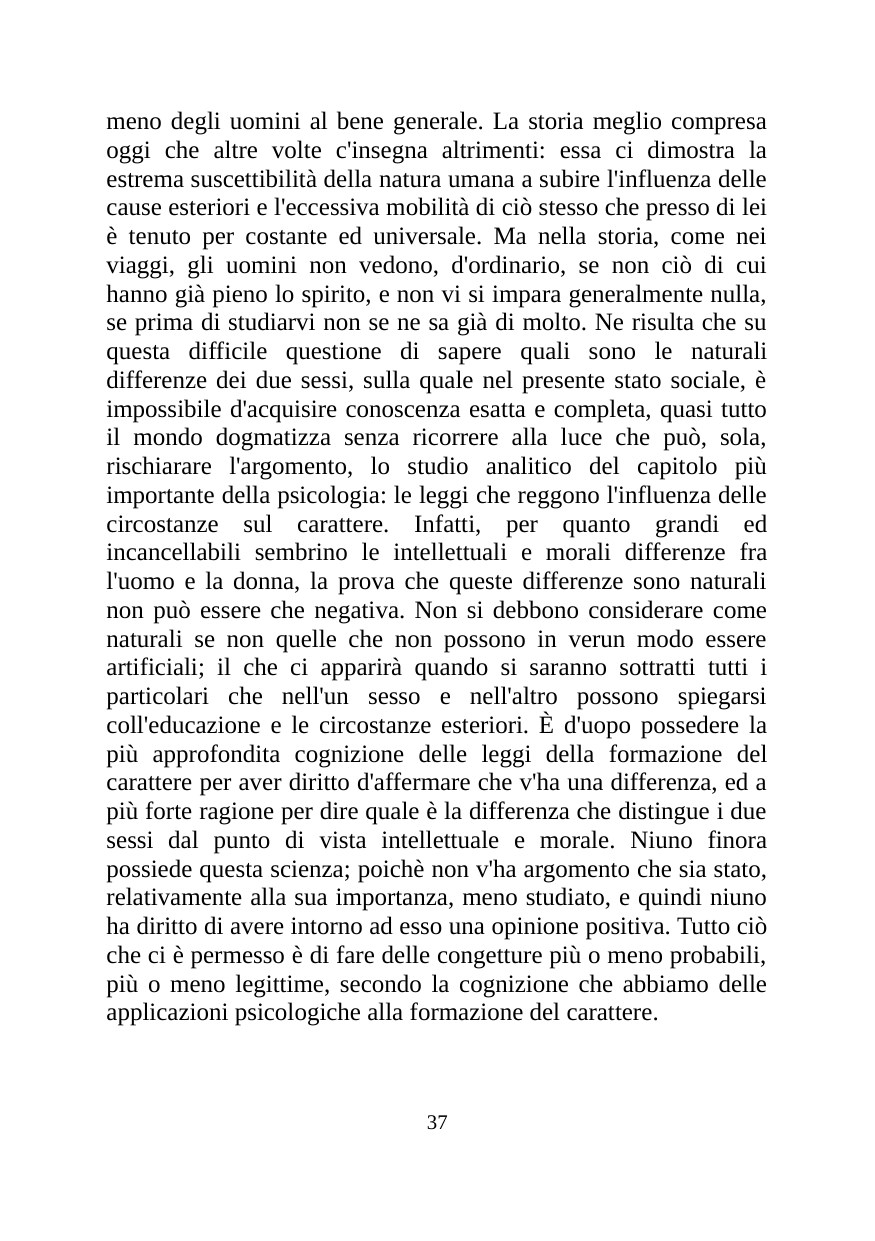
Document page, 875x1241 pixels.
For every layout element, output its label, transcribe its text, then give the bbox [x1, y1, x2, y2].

text meno degli uomini al bene generale. La storia meglio compresa oggi che altre volte c'insegna altrimenti: essa ci dimostra la estrema suscettibilità della natura umana a subire l'influenza delle cause esteriori e l'eccessiva mobilità di ciò stesso che presso di lei è tenuto per costante ed universale. Ma nella storia, come nei viaggi, gli uomini non vedono, d'ordinario, se non ciò di cui hanno già pieno lo spirito, e non vi si impara generalmente nulla, se prima di studiarvi non se ne sa già di molto. Ne risulta che su questa difficile questione di sapere quali sono le naturali differenze dei due sessi, sulla quale nel presente stato sociale, è impossibile d'acquisire conoscenza esatta e completa, quasi tutto il mondo dogmatizza senza ricorrere alla luce che può, sola, rischiarare l'argomento, lo studio analitico del capitolo più importante della psicologia: le leggi che reggono l'influenza delle circostanze sul carattere. Infatti, per quanto grandi ed incancellabili sembrino le intellettuali e morali differenze fra l'uomo e la donna, la prova che queste differenze sono naturali non può essere che negativa. Non si debbono considerare come naturali se non quelle che non possono in verun modo essere artificiali; il che ci apparirà quando si saranno sottratti tutti i particolari che nell'un sesso e nell'altro possono spiegarsi coll'educazione e le circostanze esteriori. È d'uopo possedere la più approfondita cognizione delle leggi della formazione del carattere per aver diritto d'affermare che v'ha una differenza, ed a più forte ragione per dire quale è la differenza che distingue i due sessi dal punto di vista intellettuale e morale. Niuno finora possiede questa scienza; poichè non v'ha argomento che sia stato, relativamente alla sua importanza, meno studiato, e quindi niuno ha diritto di avere intorno ad esso una opinione positiva. Tutto ciò che ci è permesso è di fare delle congetture più o meno probabili, più o meno legittime, secondo la cognizione che abbiamo delle applicazioni psicologiche alla formazione del carattere. [106, 106, 768, 1026]
